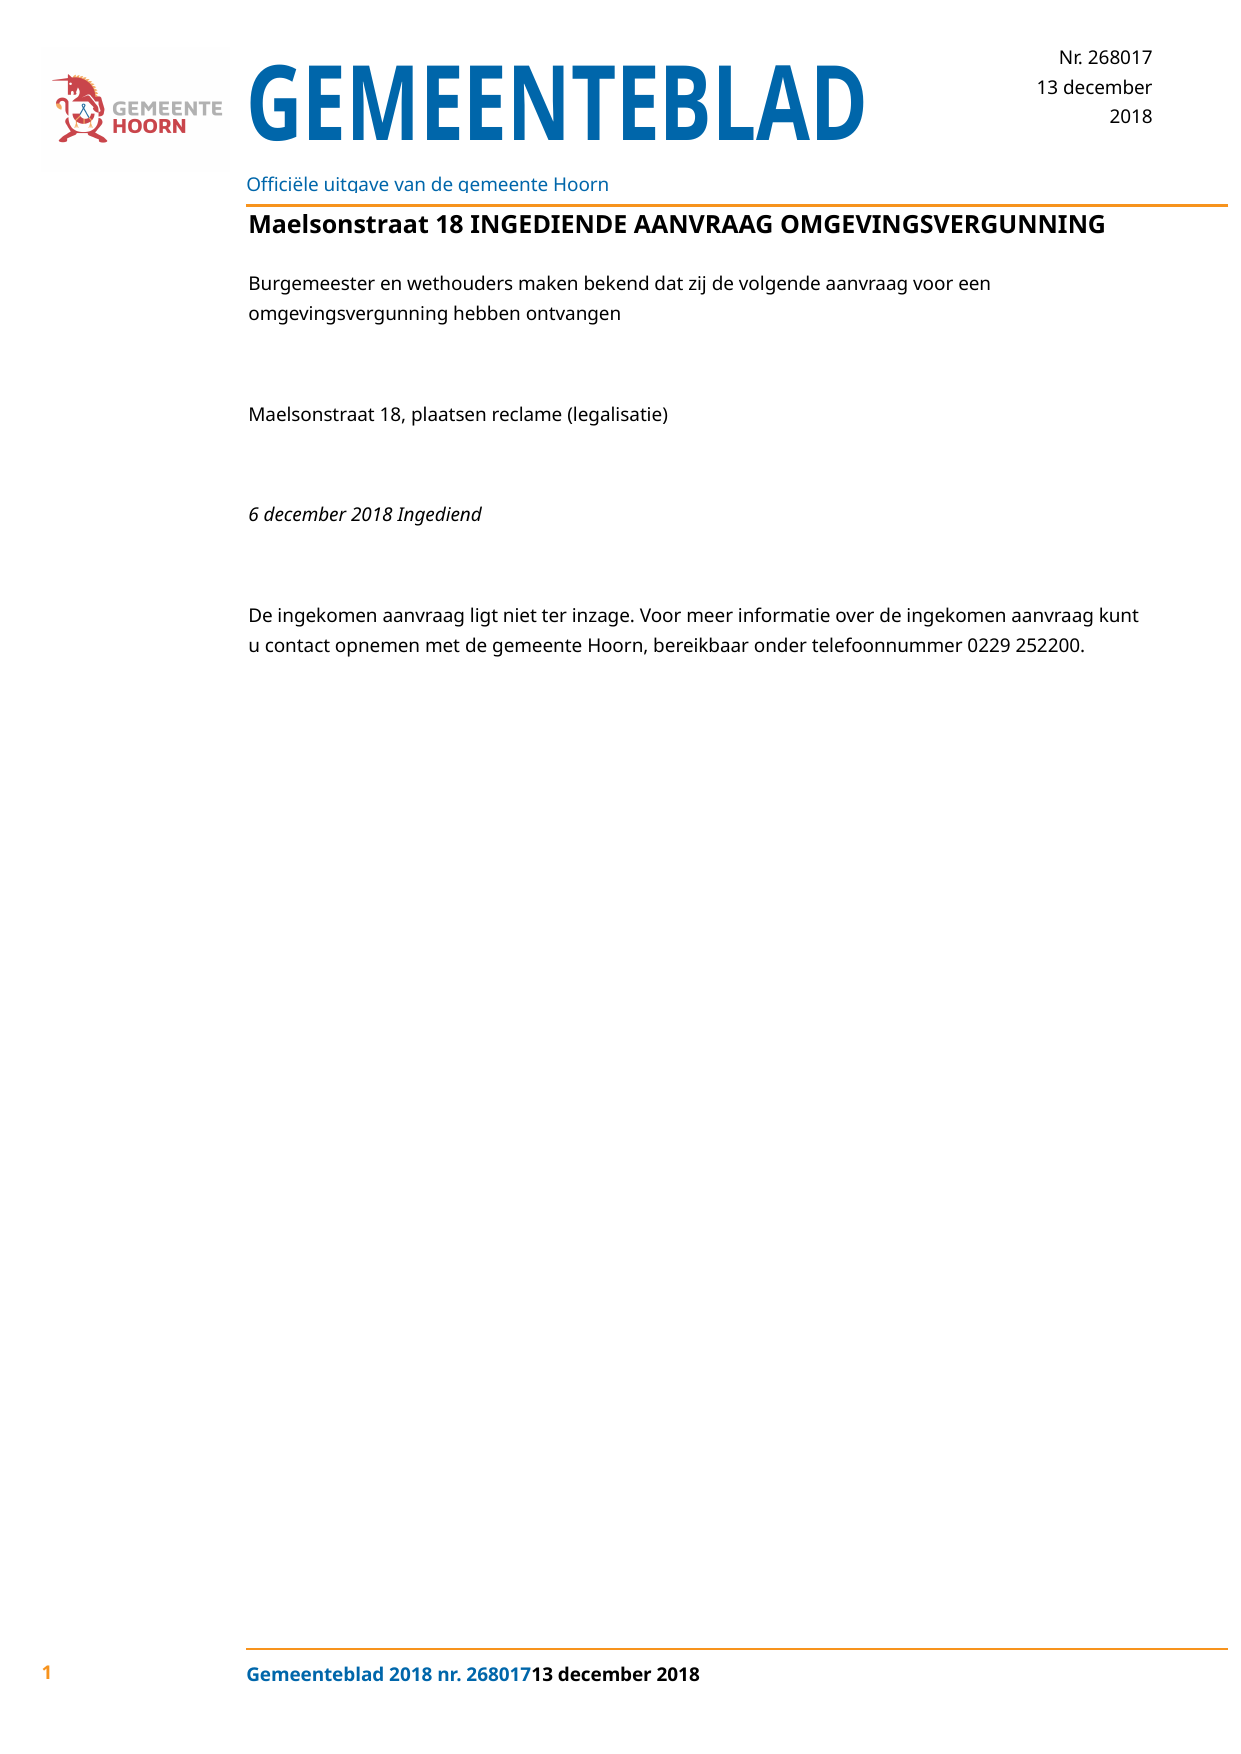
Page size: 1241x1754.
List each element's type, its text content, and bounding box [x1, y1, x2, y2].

text Maelsonstraat 18 INGEDIENDE AANVRAAG OMGEVINGSVERGUNNING [248, 207, 1152, 241]
text 6 december 2018 Ingediend [248, 502, 1152, 527]
text Maelsonstraat 18, plaatsen reclame (legalisatie) [248, 401, 1152, 426]
text Burgemeester en wethouders maken bekend dat zij de volgende aanvraag voor een omgevingsvergunning hebben ontvangen [248, 270, 1152, 326]
text De ingekomen aanvraag ligt niet ter inzage. Voor meer informatie over de ingekomen aanvraag kunt u contact opnemen met de gemeente Hoorn, bereikbaar onder telefoonnummer 0229 252200. [248, 602, 1152, 658]
picture [41, 47, 231, 172]
